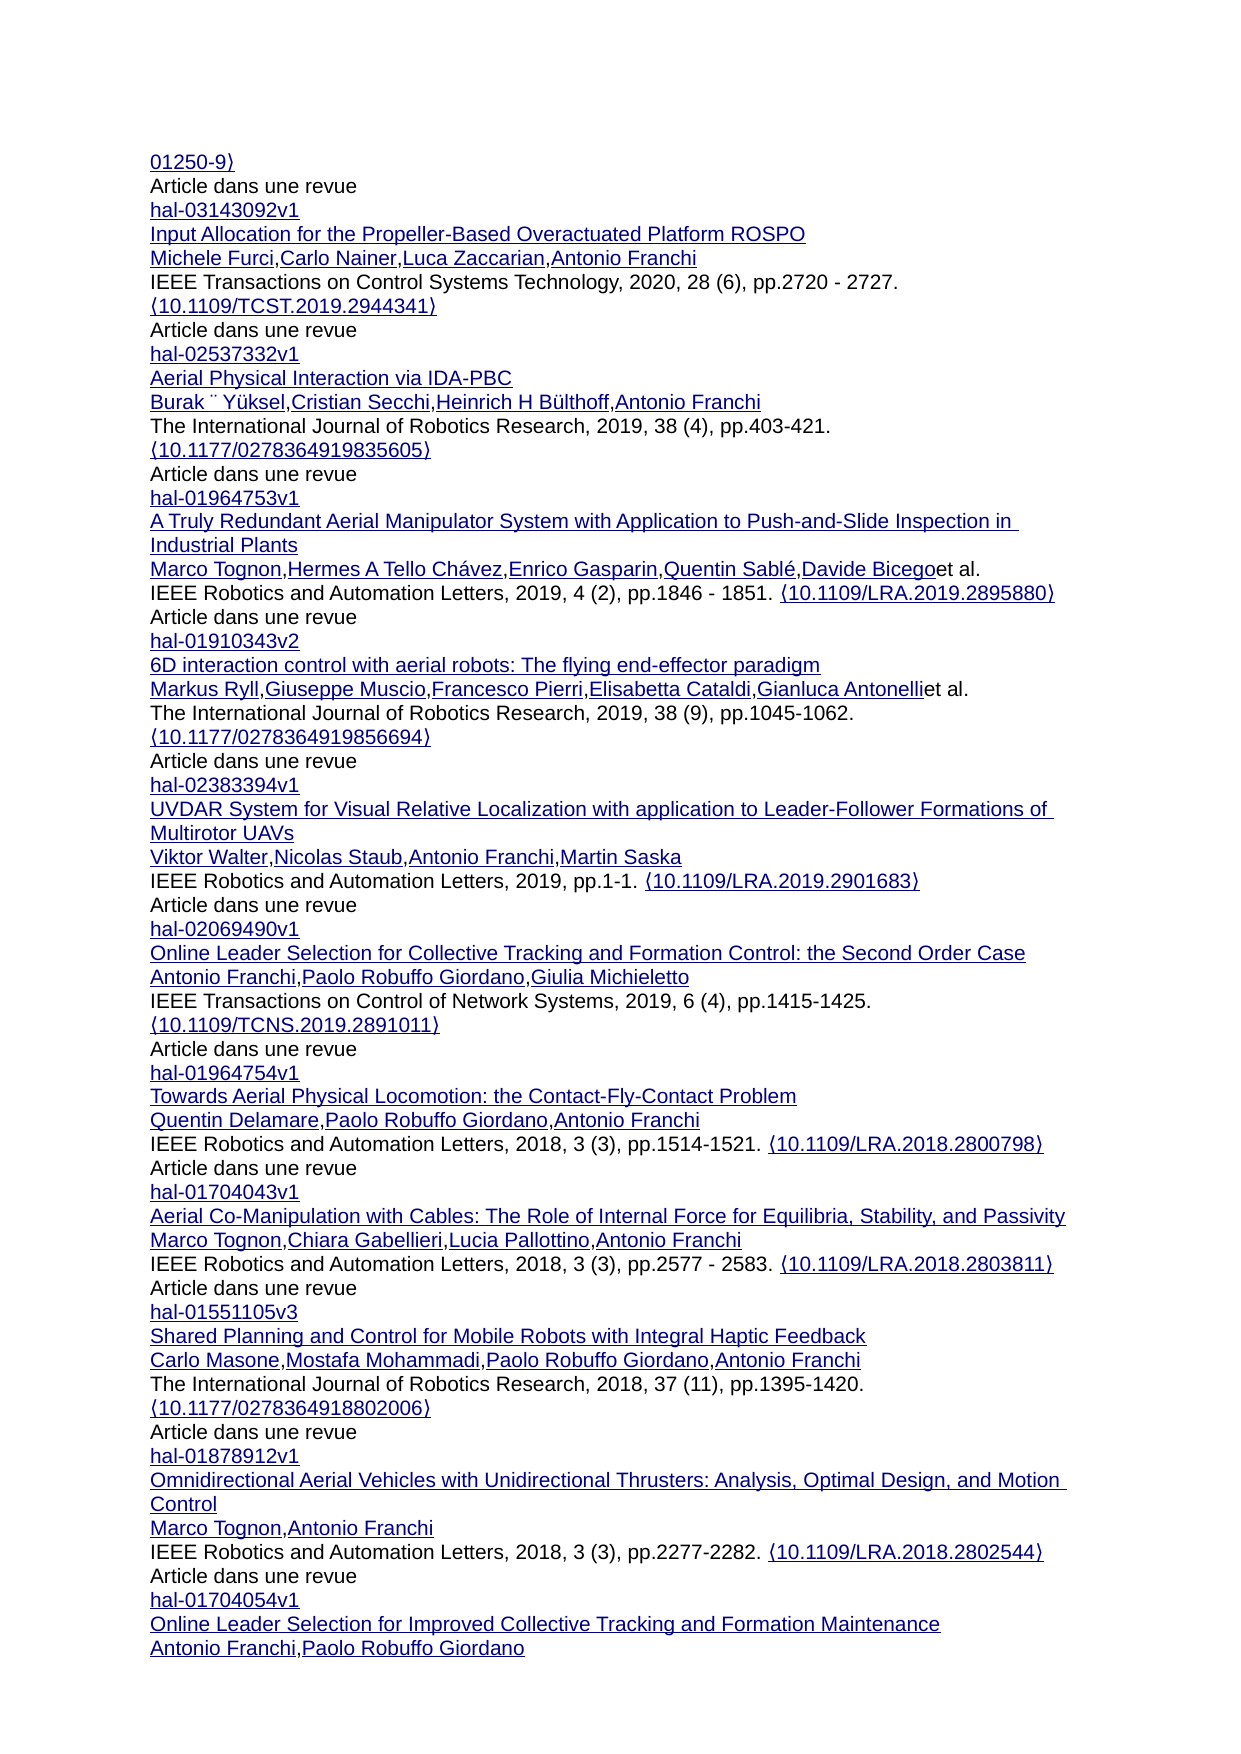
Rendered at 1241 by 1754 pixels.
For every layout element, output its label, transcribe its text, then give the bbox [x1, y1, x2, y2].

table_cell 01250-9⟩ Article dans une revue hal-03143092v1 [150, 150, 1090, 222]
table_cell Aerial Co-Manipulation with Cables: The Role of Internal Force for Equilibria, Stability, and Passivity Marco Tognon,Chiara Gabellieri,Lucia Pallottino,Antonio Franchi IEEE Robotics and Automation Letters, 2018, 3 (3), pp.2577 - 2583. ⟨10.1109/LRA.2018.2803811⟩ Article dans une revue hal-01551105v3 [150, 1204, 1090, 1324]
table_cell Omnidirectional Aerial Vehicles with Unidirectional Thrusters: Analysis, Optimal Design, and Motion Control Marco Tognon,Antonio Franchi IEEE Robotics and Automation Letters, 2018, 3 (3), pp.2277-2282. ⟨10.1109/LRA.2018.2802544⟩ Article dans une revue hal-01704054v1 [150, 1468, 1090, 1611]
table_cell 6D interaction control with aerial robots: The flying end-effector paradigm Markus Ryll,Giuseppe Muscio,Francesco Pierri,Elisabetta Cataldi,Gianluca Antonelliet al. The International Journal of Robotics Research, 2019, 38 (9), pp.1045-1062. ⟨10.1177/0278364919856694⟩ Article dans une revue hal-02383394v1 [150, 653, 1090, 797]
table_cell Online Leader Selection for Collective Tracking and Formation Control: the Second Order Case Antonio Franchi,Paolo Robuffo Giordano,Giulia Michieletto IEEE Transactions on Control of Network Systems, 2019, 6 (4), pp.1415-1425. ⟨10.1109/TCNS.2019.2891011⟩ Article dans une revue hal-01964754v1 [150, 941, 1090, 1084]
table_cell Aerial Physical Interaction via IDA-PBC Burak ¨ Yüksel,Cristian Secchi,Heinrich H Bülthoff,Antonio Franchi The International Journal of Robotics Research, 2019, 38 (4), pp.403-421. ⟨10.1177/0278364919835605⟩ Article dans une revue hal-01964753v1 [150, 366, 1090, 509]
table_cell UVDAR System for Visual Relative Localization with application to Leader-Follower Formations of Multirotor UAVs Viktor Walter,Nicolas Staub,Antonio Franchi,Martin Saska IEEE Robotics and Automation Letters, 2019, pp.1-1. ⟨10.1109/LRA.2019.2901683⟩ Article dans une revue hal-02069490v1 [150, 797, 1090, 941]
table_cell Towards Aerial Physical Locomotion: the Contact-Fly-Contact Problem Quentin Delamare,Paolo Robuffo Giordano,Antonio Franchi IEEE Robotics and Automation Letters, 2018, 3 (3), pp.1514-1521. ⟨10.1109/LRA.2018.2800798⟩ Article dans une revue hal-01704043v1 [150, 1084, 1090, 1204]
table_cell Input Allocation for the Propeller-Based Overactuated Platform ROSPO Michele Furci,Carlo Nainer,Luca Zaccarian,Antonio Franchi IEEE Transactions on Control Systems Technology, 2020, 28 (6), pp.2720 - 2727. ⟨10.1109/TCST.2019.2944341⟩ Article dans une revue hal-02537332v1 [150, 222, 1090, 366]
table_cell Online Leader Selection for Improved Collective Tracking and Formation Maintenance Antonio Franchi,Paolo Robuffo Giordano [150, 1611, 1090, 1659]
table_cell A Truly Redundant Aerial Manipulator System with Application to Push-and-Slide Inspection in Industrial Plants Marco Tognon,Hermes A Tello Chávez,Enrico Gasparin,Quentin Sablé,Davide Bicegoet al. IEEE Robotics and Automation Letters, 2019, 4 (2), pp.1846 - 1851. ⟨10.1109/LRA.2019.2895880⟩ Article dans une revue hal-01910343v2 [150, 509, 1090, 653]
table_cell Shared Planning and Control for Mobile Robots with Integral Haptic Feedback Carlo Masone,Mostafa Mohammadi,Paolo Robuffo Giordano,Antonio Franchi The International Journal of Robotics Research, 2018, 37 (11), pp.1395-1420. ⟨10.1177/0278364918802006⟩ Article dans une revue hal-01878912v1 [150, 1324, 1090, 1468]
